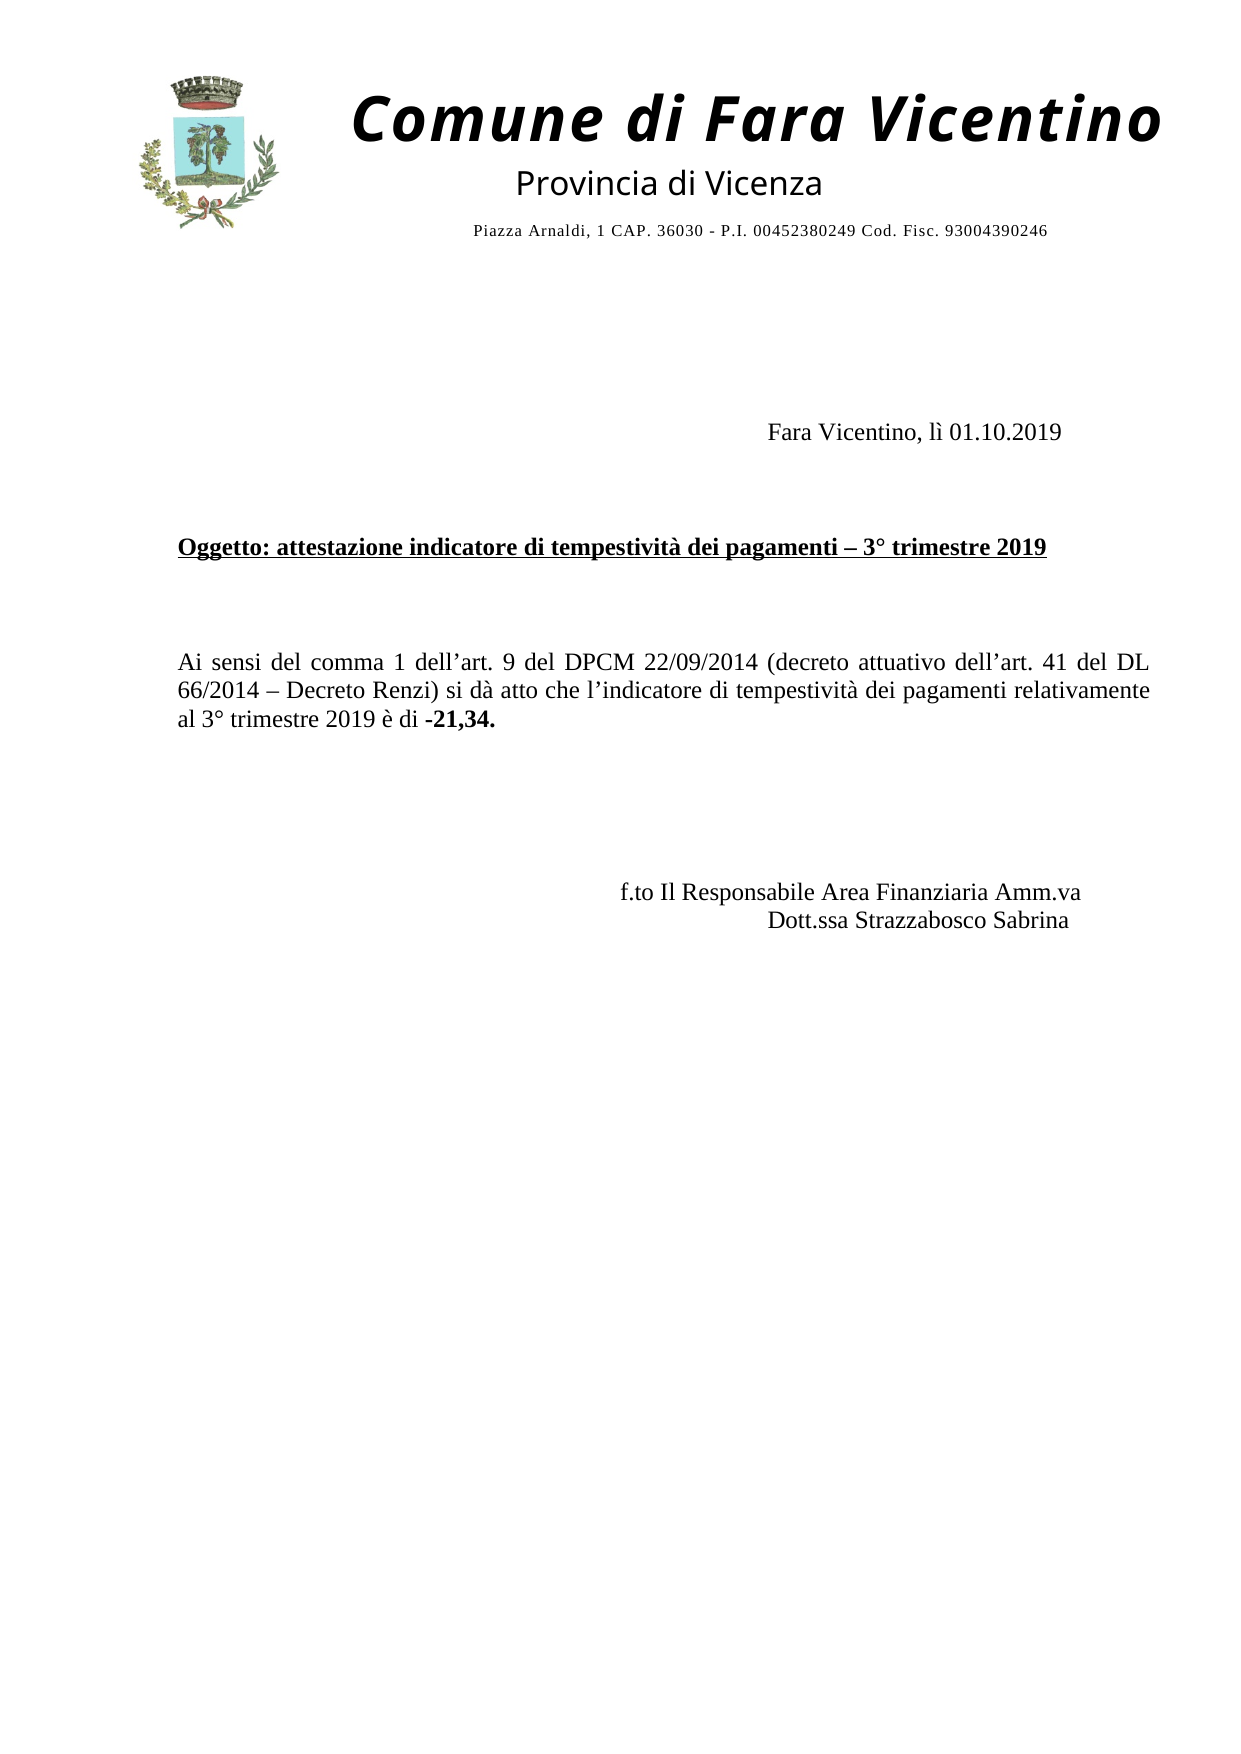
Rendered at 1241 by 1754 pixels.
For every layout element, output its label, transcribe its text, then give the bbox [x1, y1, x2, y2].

table_cell [672, 346, 1240, 369]
table_header [1203, 75, 1240, 346]
table_cell [96, 346, 672, 369]
table_header [96, 75, 317, 346]
text Dott.ssa Strazzabosco Sabrina [177, 906, 1152, 934]
text f.to Il Responsabile Area Finanziaria Amm.va [177, 877, 1152, 906]
text Ai sensi del comma 1 dell’art. 9 del DPCM 22/09/2014 (decreto attuativo dell’art. 41 del DL 66/2014 – Decreto Renzi) si dà atto che l’indicatore di tempestività dei pagamenti relativamente al 3° trimestre 2019 è di -21,34. [177, 647, 1152, 733]
table_header Comune di Fara Vicentino Provincia di Vicenza Piazza Arnaldi, 1 CAP. 36030 - P.I. 00452380249 Cod. Fisc. 93004390246 [318, 75, 1203, 346]
text Oggetto: attestazione indicatore di tempestività dei pagamenti – 3° trimestre 2019 [177, 532, 1152, 561]
text Fara Vicentino, lì 01.10.2019 [693, 417, 1152, 446]
